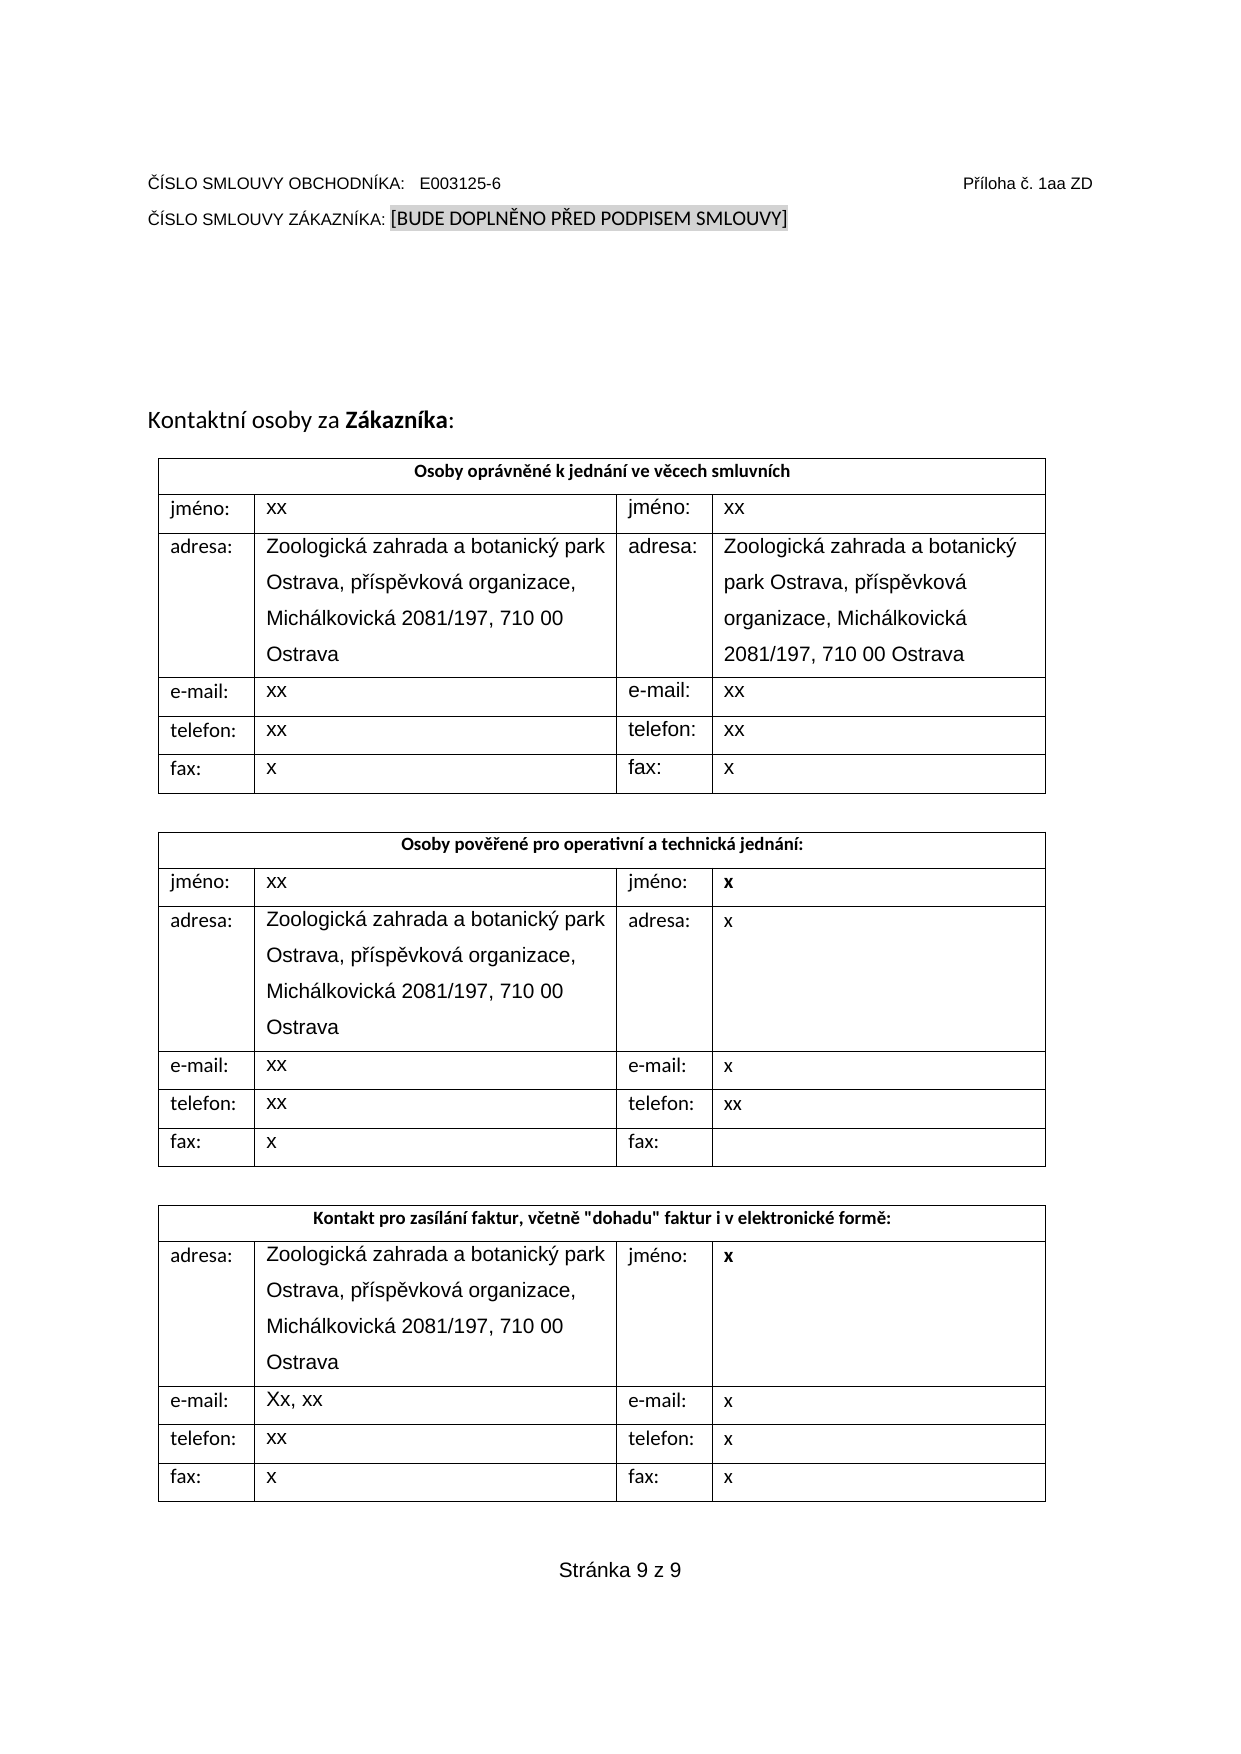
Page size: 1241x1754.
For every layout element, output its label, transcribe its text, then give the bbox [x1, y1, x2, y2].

table_header Kontakt pro zasílání faktur, včetně "dohadu" faktur i v elektronické formě: [159, 1206, 1045, 1241]
table_cell e-mail: [159, 678, 254, 716]
table_header Osoby pověřené pro operativní a technická jednání: [159, 833, 1045, 867]
table_cell fax: [159, 755, 254, 793]
table_cell xx [713, 495, 1045, 532]
table_cell Zoologická zahrada a botanický park Ostrava, příspěvková organizace, Michálkovická 2081/197, 710 00 Ostrava [255, 1242, 616, 1386]
table_cell e-mail: [617, 1052, 712, 1089]
table_cell e-mail: [617, 678, 712, 716]
table_cell fax: [617, 755, 712, 793]
table_cell Xx, xx [255, 1387, 616, 1424]
table_cell e-mail: [617, 1387, 712, 1424]
table_cell x [713, 1387, 1045, 1424]
table_cell x [713, 869, 1045, 906]
table_cell x [713, 1425, 1045, 1463]
table_cell xx [255, 678, 616, 716]
table_cell jméno: [617, 1242, 712, 1386]
table_cell xx [255, 717, 616, 754]
table_cell Zoologická zahrada a botanický park Ostrava, příspěvková organizace, Michálkovická 2081/197, 710 00 Ostrava [255, 907, 616, 1051]
table_cell xx [255, 1090, 616, 1128]
table_cell xx [255, 1052, 616, 1089]
table_cell x [713, 1052, 1045, 1089]
table_cell telefon: [159, 717, 254, 754]
table_cell adresa: [159, 907, 254, 1051]
table_cell x [713, 1242, 1045, 1386]
table_cell x [255, 1129, 616, 1166]
table_cell jméno: [617, 869, 712, 906]
table_cell jméno: [159, 869, 254, 906]
table_cell xx [255, 495, 616, 532]
table_cell jméno: [159, 495, 254, 532]
table_cell x [255, 755, 616, 793]
table_cell telefon: [617, 717, 712, 754]
table_cell Zoologická zahrada a botanický park Ostrava, příspěvková organizace, Michálkovická 2081/197, 710 00 Ostrava [255, 534, 616, 677]
table_cell adresa: [159, 534, 254, 677]
table_cell Zoologická zahrada a botanický park Ostrava, příspěvková organizace, Michálkovická 2081/197, 710 00 Ostrava [713, 534, 1045, 677]
table_cell fax: [159, 1464, 254, 1501]
text Kontaktní osoby za Zákazníka: [148, 405, 1092, 435]
table_cell xx [255, 869, 616, 906]
table_cell [713, 1129, 1045, 1166]
table_cell x [255, 1464, 616, 1501]
table_cell xx [713, 678, 1045, 716]
table_cell adresa: [159, 1242, 254, 1386]
table_cell telefon: [617, 1425, 712, 1463]
table_cell telefon: [159, 1425, 254, 1463]
table_cell telefon: [617, 1090, 712, 1128]
table_cell x [713, 907, 1045, 1051]
table_cell xx [713, 717, 1045, 754]
table_cell fax: [617, 1464, 712, 1501]
table_cell adresa: [617, 534, 712, 677]
table_cell e-mail: [159, 1387, 254, 1424]
table_cell jméno: [617, 495, 712, 532]
table_cell adresa: [617, 907, 712, 1051]
table_cell telefon: [159, 1090, 254, 1128]
table_cell fax: [617, 1129, 712, 1166]
table_cell xx [255, 1425, 616, 1463]
table_header Osoby oprávněné k jednání ve věcech smluvních [159, 459, 1045, 494]
table_cell e-mail: [159, 1052, 254, 1089]
table_cell x [713, 755, 1045, 793]
table_cell x [713, 1464, 1045, 1501]
table_cell xx [713, 1090, 1045, 1128]
table_cell fax: [159, 1129, 254, 1166]
